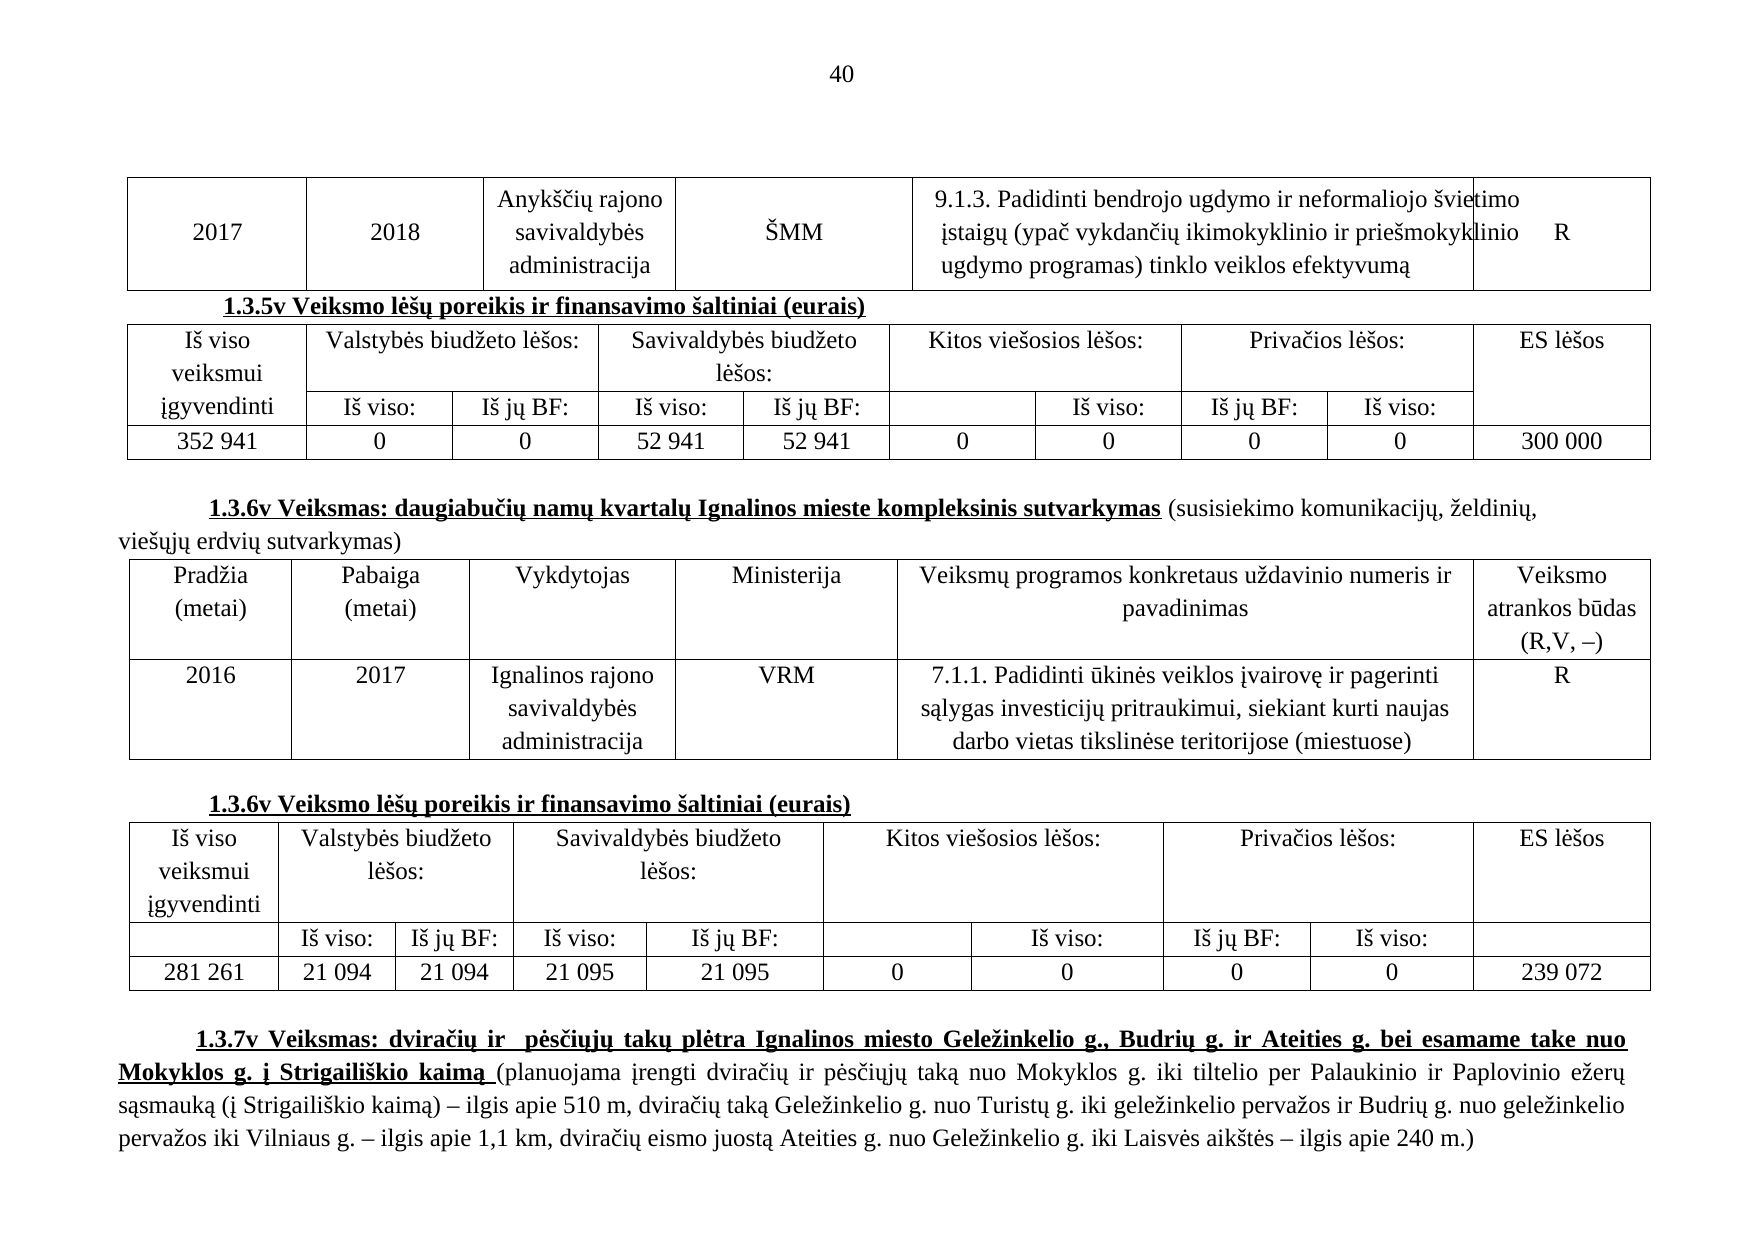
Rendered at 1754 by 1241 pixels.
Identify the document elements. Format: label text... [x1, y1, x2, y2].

table_cell Iš jų BF: [647, 923, 823, 956]
table_cell 52 941 [744, 426, 889, 459]
table_cell VRM [676, 660, 897, 759]
table_cell 2018 [307, 178, 483, 290]
table_cell 0 [972, 957, 1163, 990]
table_cell 0 [890, 426, 1035, 459]
table_cell 0 [824, 957, 971, 990]
table_cell R [1474, 660, 1650, 759]
table_cell 1.3.5v Veiksmo lėšų poreikis ir finansavimo šaltiniai (eurais) [128, 291, 1576, 324]
table_cell Iš viso: [1328, 392, 1473, 425]
table_cell Valstybės biudžeto lėšos: [307, 325, 598, 391]
table_cell 21 094 [279, 957, 395, 990]
table_header Ministerija [676, 560, 897, 659]
table_cell 21 094 [396, 957, 513, 990]
table_cell 2017 [292, 660, 469, 759]
table_cell ŠMM [676, 178, 912, 290]
table_cell Iš viso veiksmui įgyvendinti [128, 325, 306, 425]
table_cell 52 941 [599, 426, 743, 459]
table_cell Privačios lėšos: [1182, 325, 1473, 391]
table_cell Iš viso: [514, 923, 646, 956]
table_cell [824, 923, 971, 956]
table_cell Iš jų BF: [453, 392, 598, 425]
table_cell Savivaldybės biudžeto lėšos: [599, 325, 889, 391]
table_cell [1576, 291, 1650, 324]
table_cell 0 [1164, 957, 1310, 990]
table_header Veiksmų programos konkretaus uždavinio numeris ir pavadinimas [898, 560, 1473, 659]
table_cell 352 941 [128, 426, 306, 459]
table_cell [1474, 923, 1650, 956]
table_cell Iš viso: [1036, 392, 1181, 425]
table_cell 239 072 [1474, 957, 1650, 990]
table_cell Iš jų BF: [744, 392, 889, 425]
table_cell Kitos viešosios lėšos: [890, 325, 1181, 391]
table_header ES lėšos [1474, 823, 1650, 922]
table_cell Anykščių rajono savivaldybės administracija [484, 178, 675, 290]
table_cell 0 [1328, 426, 1473, 459]
table_header Vykdytojas [470, 560, 675, 659]
text 1.3.6v Veiksmas: daugiabučių namų kvartalų Ignalinos mieste kompleksinis sutvarkymas (susisiekimo komunikacijų, želdinių, viešųjų erdvių sutvarkymas) [118, 493, 1565, 555]
text 1.3.7v Veiksmas: dviračių ir pėsčiųjų takų plėtra Ignalinos miesto Geležinkelio g., Budrių g. ir Ateities g. bei esamame take nuo Mokyklos g. į Strigailiškio kaimą (planuojama įrengti dviračių ir pėsčiųjų taką nuo Mokyklos g. iki tiltelio per Palaukinio ir Paplovinio ežerų sąsmauką (į Strigailiškio kaimą) – ilgis apie 510 m, dviračių taką Geležinkelio g. nuo Turistų g. iki geležinkelio pervažos ir Budrių g. nuo geležinkelio pervažos iki Vilniaus g. – ilgis apie 1,1 km, dviračių eismo juostą Ateities g. nuo Geležinkelio g. iki Laisvės aikštės – ilgis apie 240 m.) [118, 1024, 1627, 1152]
text 1.3.6v Veiksmo lėšų poreikis ir finansavimo šaltiniai (eurais) [118, 789, 1565, 818]
table_cell 0 [1036, 426, 1181, 459]
table_cell Iš viso: [307, 392, 452, 425]
table_cell 2016 [130, 660, 291, 759]
table_cell Iš viso: [1311, 923, 1473, 956]
table_cell [130, 923, 278, 956]
table_header Valstybės biudžeto lėšos: [279, 823, 513, 922]
table_cell 281 261 [130, 957, 278, 990]
table_header 9.1.3. Padidinti bendrojo ugdymo ir neformaliojo švietimo įstaigų (ypač vykdančių ikimokyklinio ir priešmokyklinio ugdymo programas) tinklo veiklos efektyvumą [923, 184, 1473, 283]
table_header Iš viso veiksmui įgyvendinti [130, 823, 278, 922]
table_cell 7.1.1. Padidinti ūkinės veiklos įvairovę ir pagerinti sąlygas investicijų pritraukimui, siekiant kurti naujas darbo vietas tikslinėse teritorijose (miestuose) [898, 660, 1473, 759]
table_cell Iš viso: [599, 392, 743, 425]
table_cell Iš viso: [972, 923, 1163, 956]
table_header Privačios lėšos: [1164, 823, 1473, 922]
table_cell Iš jų BF: [396, 923, 513, 956]
table_header Veiksmo atrankos būdas (R,V, –) [1474, 560, 1650, 659]
table_cell R [1474, 178, 1650, 290]
table_cell ES lėšos [1474, 325, 1650, 425]
table_cell [913, 178, 1473, 290]
table_cell Iš jų BF: [1182, 392, 1327, 425]
table_header Kitos viešosios lėšos: [824, 823, 1163, 922]
table_cell 2017 [128, 178, 306, 290]
table_cell Iš jų BF: [1164, 923, 1310, 956]
table_header Savivaldybės biudžeto lėšos: [514, 823, 823, 922]
table_cell 0 [307, 426, 452, 459]
table_cell 0 [1182, 426, 1327, 459]
table_cell Ignalinos rajono savivaldybės administracija [470, 660, 675, 759]
table_header Pradžia (metai) [130, 560, 291, 659]
table_cell Iš viso: [279, 923, 395, 956]
table_cell 21 095 [647, 957, 823, 990]
table_cell 0 [1311, 957, 1473, 990]
table_cell 300 000 [1474, 426, 1650, 459]
table_cell 0 [453, 426, 598, 459]
table_cell 21 095 [514, 957, 646, 990]
table_cell [890, 392, 1035, 425]
table_header Pabaiga (metai) [292, 560, 469, 659]
